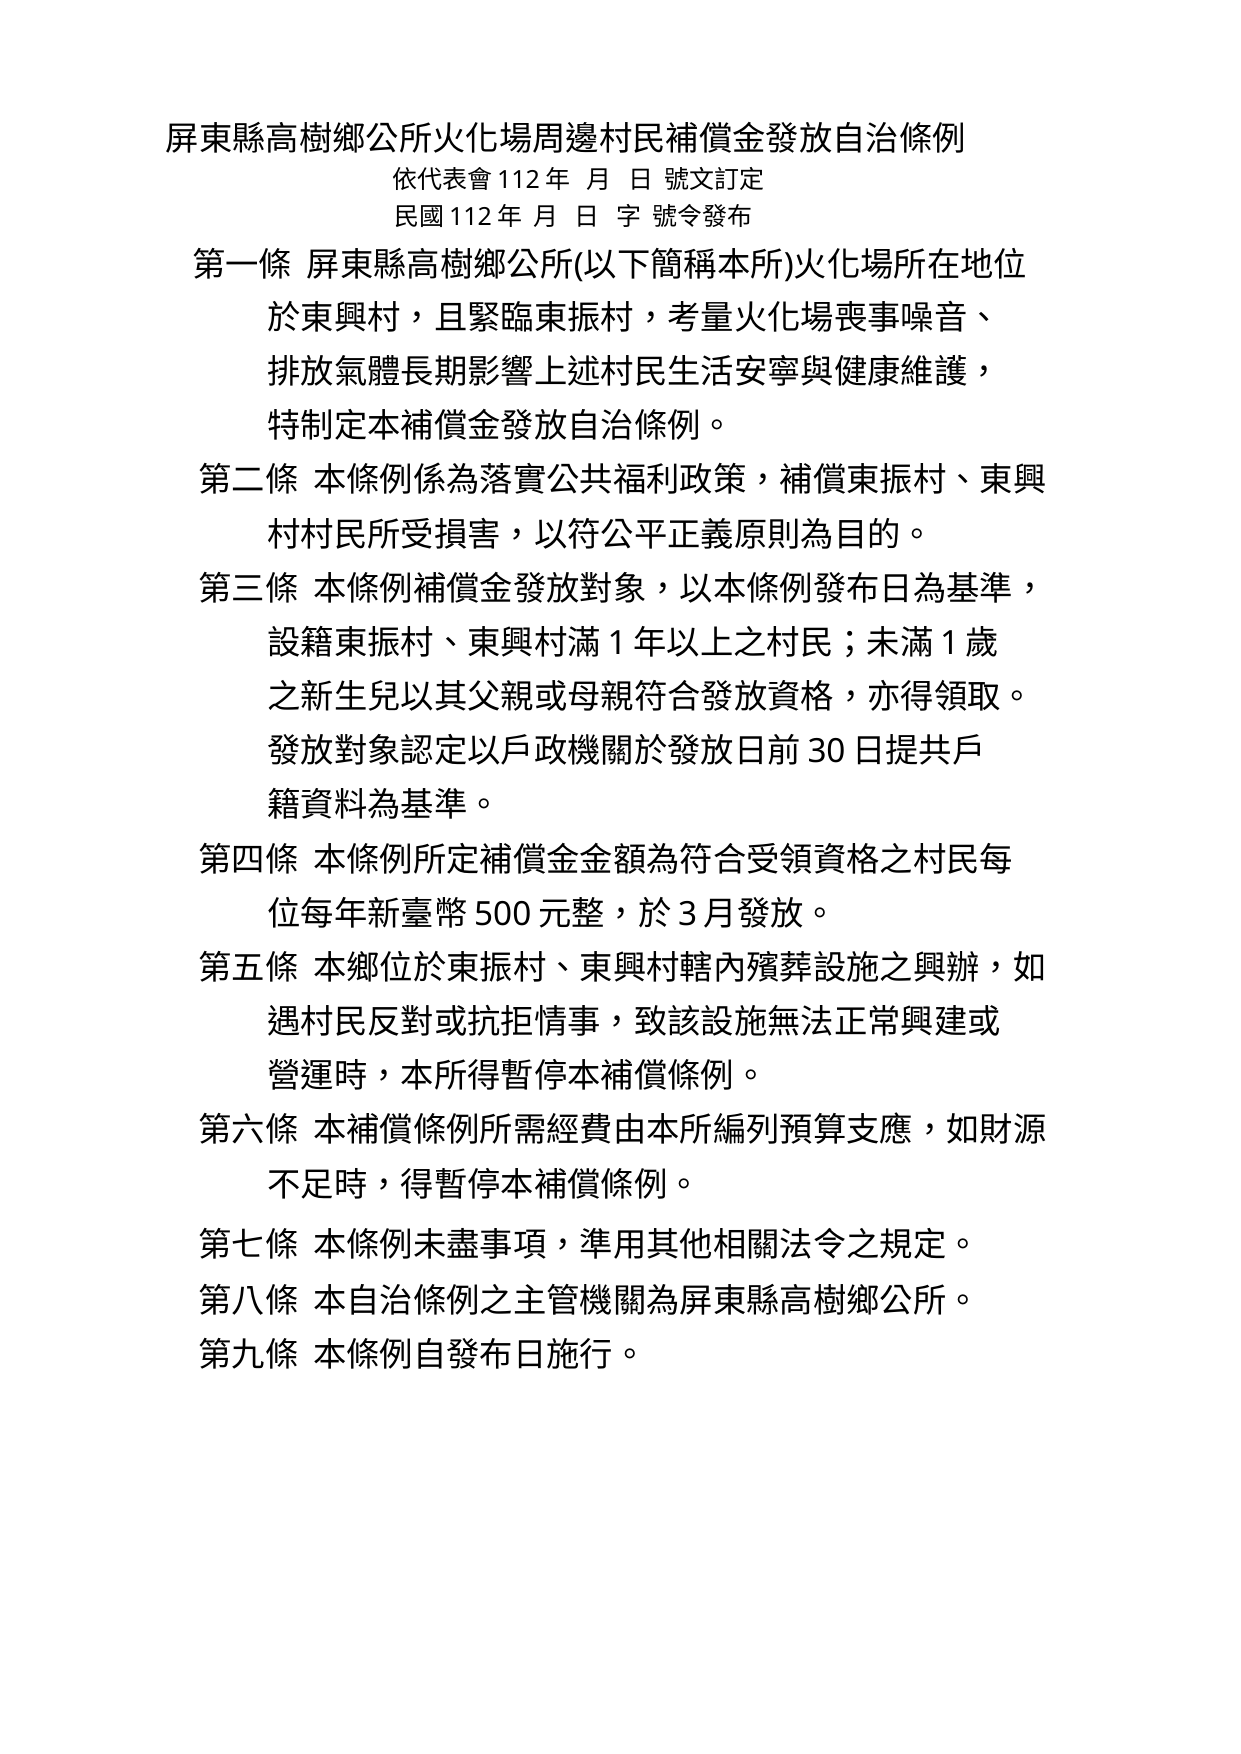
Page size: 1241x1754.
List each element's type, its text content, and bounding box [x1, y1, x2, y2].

subtitle 排放氣體長期影響上述村民生活安寧與健康維護， [89, 363, 1169, 388]
subtitle 位每年新臺幣500元整，於3月發放。 [89, 905, 1169, 930]
subtitle 第二條 本條例係為落實公共福利政策，補償東振村、東興 [89, 472, 1169, 497]
subtitle 籍資料為基準。 [89, 797, 1169, 822]
subtitle 第五條 本鄉位於東振村、東興村轄內殯葬設施之興辦，如 [89, 959, 1169, 984]
subtitle 第四條 本條例所定補償金金額為符合受領資格之村民每 [89, 851, 1169, 876]
text 民國112年 月 日 字 號令發布 [89, 196, 1169, 232]
subtitle 不足時，得暫停本補償條例。 [89, 1176, 1169, 1201]
subtitle 第一條 屏東縣高樹鄉公所(以下簡稱本所)火化場所在地位 [577, 261, 789, 280]
text 屏東縣高樹鄉公所火化場周邊村民補償金發放自治條例 [89, 111, 1169, 160]
subtitle 之新生兒以其父親或母親符合發放資格，亦得領取。 [89, 688, 1169, 713]
subtitle 營運時，本所得暫停本補償條例。 [89, 1068, 1169, 1093]
subtitle 特制定本補償金發放自治條例。 [89, 418, 1169, 443]
subtitle 第三條 本條例補償金發放對象，以本條例發布日為基準， [89, 580, 1169, 605]
subtitle 第七條 本條例未盡事項，準用其他相關法令之規定。 [89, 1230, 1169, 1263]
subtitle 第八條 本自治條例之主管機關為屏東縣高樹鄉公所。 [89, 1293, 1169, 1318]
text 依代表會112年 月 日 號文訂定 [89, 160, 1169, 196]
subtitle 村村民所受損害，以符公平正義原則為目的。 [89, 526, 1169, 551]
subtitle 發放對象認定以戶政機關於發放日前30日提共戶 [89, 743, 1169, 768]
subtitle 設籍東振村、東興村滿1年以上之村民；未滿1歲 [89, 634, 1169, 659]
subtitle 第九條 本條例自發布日施行。 [89, 1347, 1169, 1372]
subtitle 第六條 本補償條例所需經費由本所編列預算支應，如財源 [89, 1122, 1169, 1147]
subtitle 第一條 屏東縣高樹鄉公所(以下簡稱本所)火化場所在地位 [89, 261, 578, 280]
subtitle 第一條 屏東縣高樹鄉公所(以下簡稱本所)火化場所在地位 [788, 261, 1169, 280]
subtitle 於東興村，且緊臨東振村，考量火化場喪事噪音、 [89, 309, 1169, 334]
subtitle 遇村民反對或抗拒情事，致該設施無法正常興建或 [89, 1013, 1169, 1038]
